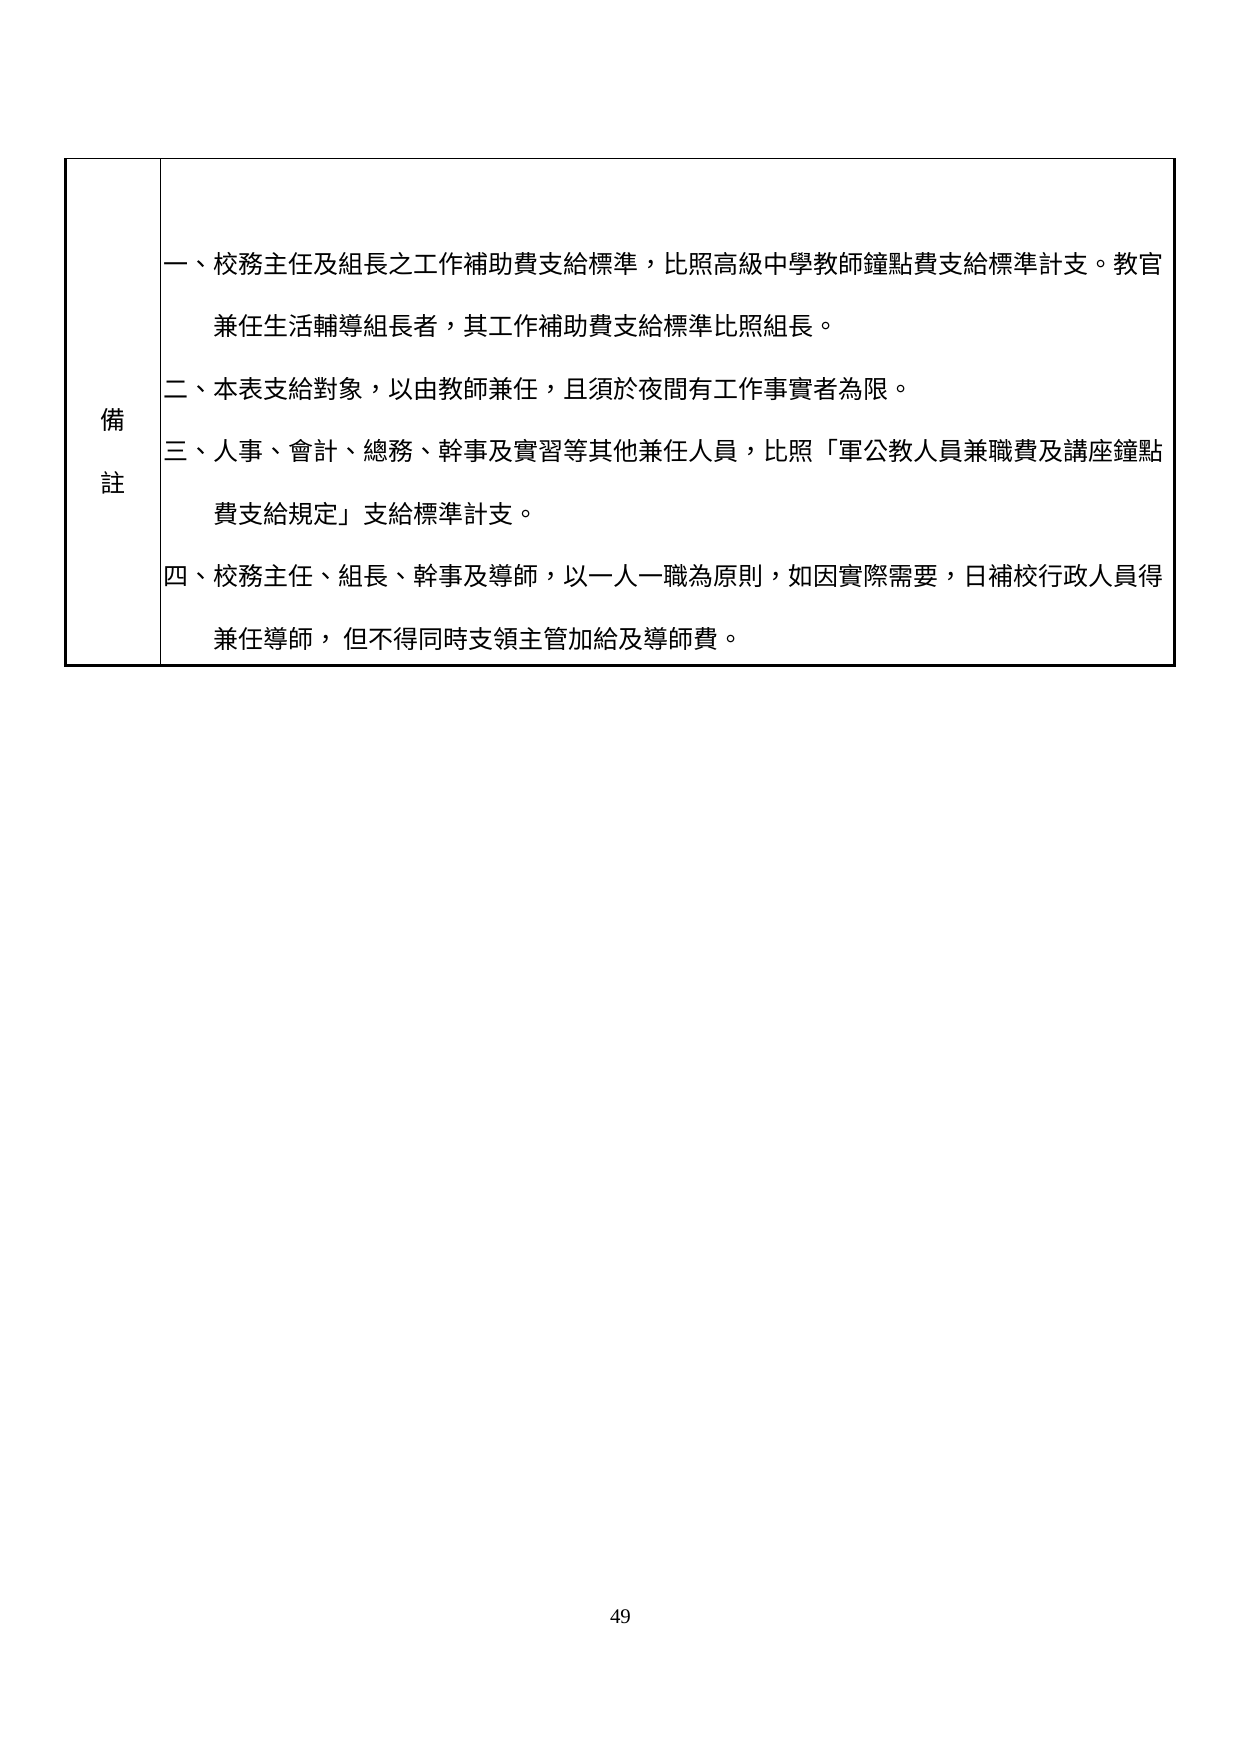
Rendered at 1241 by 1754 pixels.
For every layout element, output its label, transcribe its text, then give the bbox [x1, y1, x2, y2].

table_cell 備 註 [67, 159, 160, 664]
table_cell 一、校務主任及組長之工作補助費支給標準，比照高級中學教師鐘點費支給標準計支。教官兼任生活輔導組長者，其工作補助費支給標準比照組長。 二、本表支給對象，以由教師兼任，且須於夜間有工作事實者為限。 三、人事、會計、總務、幹事及實習等其他兼任人員，比照「軍公教人員兼職費及講座鐘點費支給規定」支給標準計支。 四、校務主任、組長、幹事及導師，以一人一職為原則，如因實際需要，日補校行政人員得兼任導師， 但不得同時支領主管加給及導師費。 [161, 159, 1173, 664]
